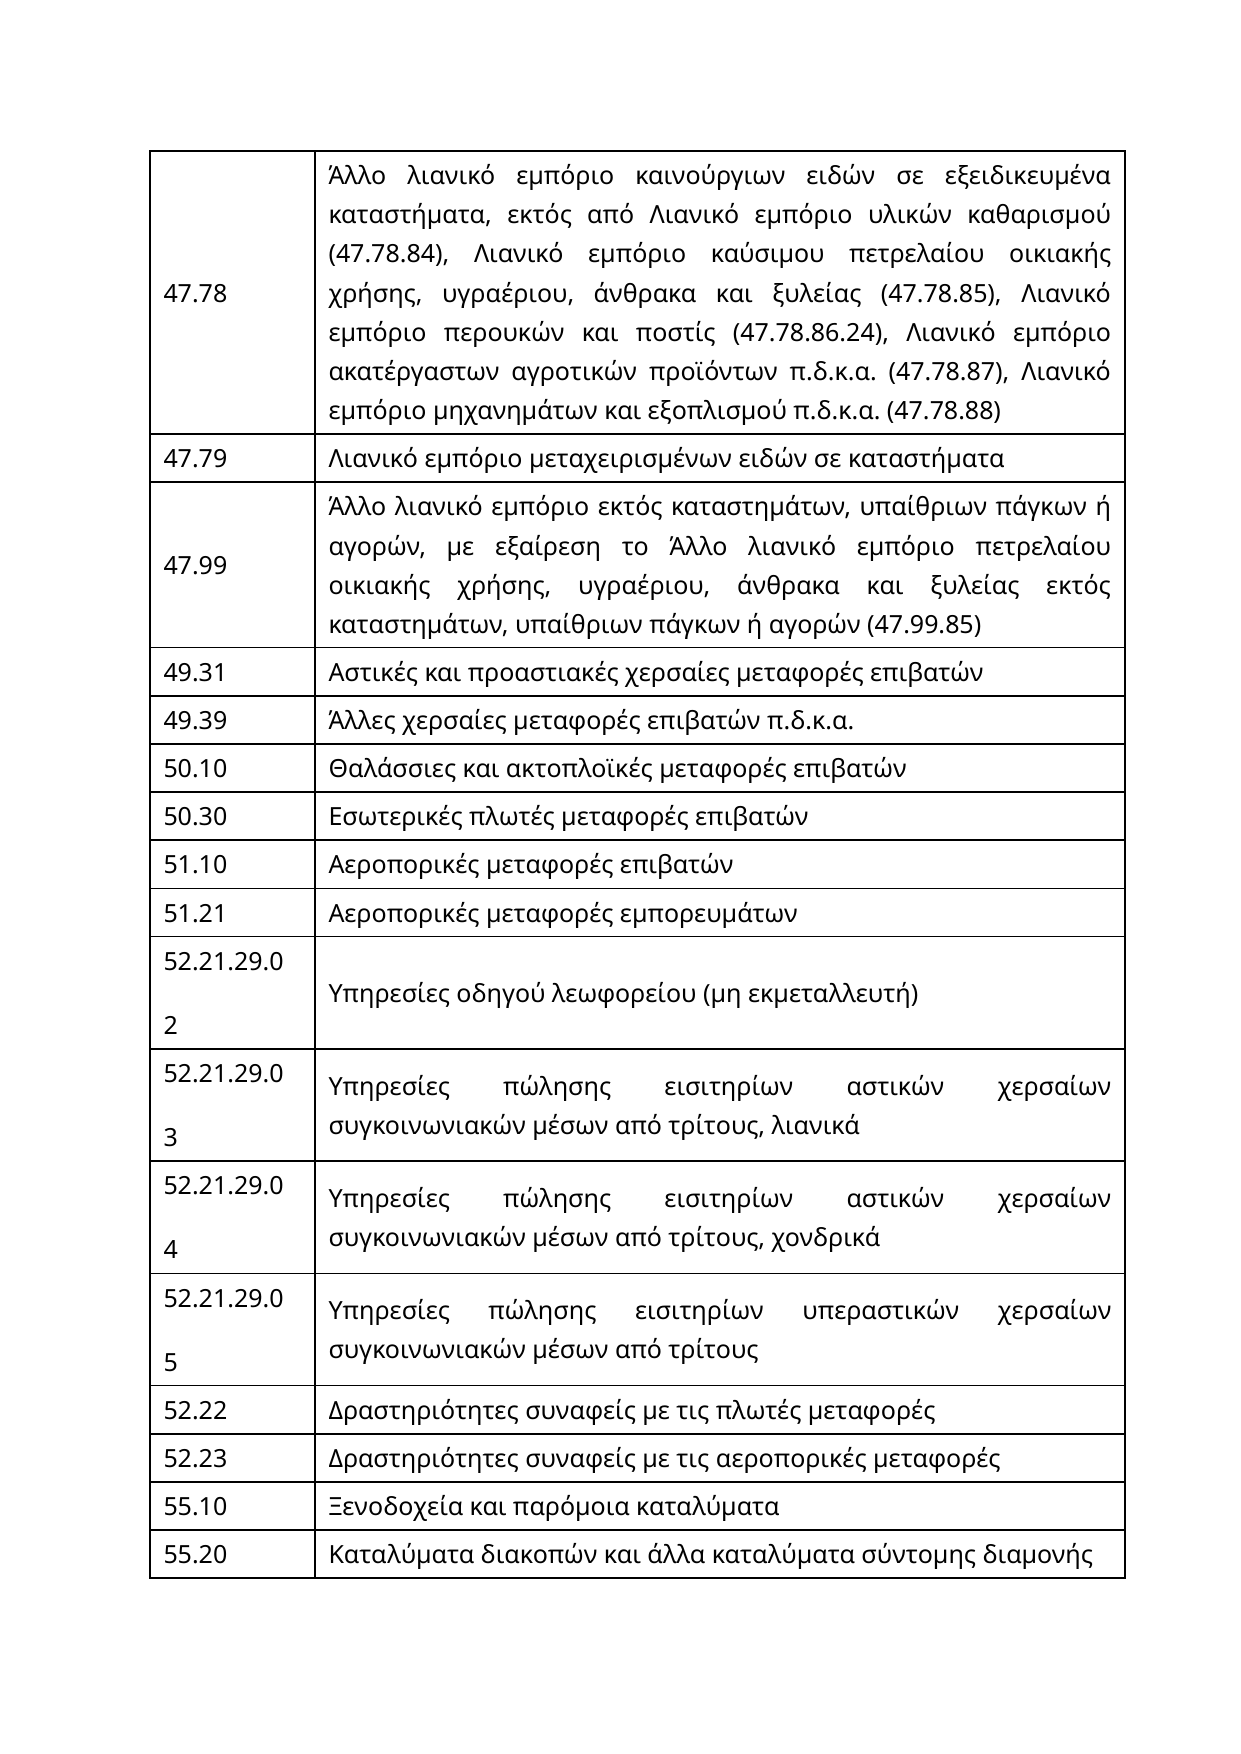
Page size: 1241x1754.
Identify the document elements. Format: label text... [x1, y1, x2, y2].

table_cell 47.79 [151, 435, 314, 481]
table_cell Υπηρεσίες πώλησης εισιτηρίων υπεραστικών χερσαίων συγκοινωνιακών μέσων από τρίτους [316, 1274, 1124, 1385]
table_cell Θαλάσσιες και ακτοπλοϊκές μεταφορές επιβατών [316, 745, 1124, 791]
table_cell 52.23 [151, 1435, 314, 1481]
table_cell 51.21 [151, 889, 314, 936]
table_cell 55.20 [151, 1531, 314, 1577]
table_header Άλλο λιανικό εμπόριο καινούργιων ειδών σε εξειδικευμένα καταστήματα, εκτός από Λιανικό εμπόριο υλικών καθαρισμού (47.78.84), Λιανικό εμπόριο καύσιμου πετρελαίου οικιακής χρήσης, υγραέριου, άνθρακα και ξυλείας (47.78.85), Λιανικό εμπόριο περουκών και ποστίς (47.78.86.24), Λιανικό εμπόριο ακατέργαστων αγροτικών προϊόντων π.δ.κ.α. (47.78.87), Λιανικό εμπόριο μηχανημάτων και εξοπλισμού π.δ.κ.α. (47.78.88) [316, 152, 1124, 433]
table_cell 52.22 [151, 1386, 314, 1433]
table_cell 50.10 [151, 745, 314, 791]
table_cell Καταλύματα διακοπών και άλλα καταλύματα σύντομης διαμονής [316, 1531, 1124, 1577]
table_cell 50.30 [151, 793, 314, 839]
table_cell Άλλο λιανικό εμπόριο εκτός καταστημάτων, υπαίθριων πάγκων ή αγορών, με εξαίρεση το Άλλο λιανικό εμπόριο πετρελαίου οικιακής χρήσης, υγραέριου, άνθρακα και ξυλείας εκτός καταστημάτων, υπαίθριων πάγκων ή αγορών (47.99.85) [316, 483, 1124, 647]
table_cell Υπηρεσίες πώλησης εισιτηρίων αστικών χερσαίων συγκοινωνιακών μέσων από τρίτους, λιανικά [316, 1050, 1124, 1160]
table_cell 52.21.29.0 2 [151, 937, 314, 1048]
table_cell 49.39 [151, 697, 314, 743]
table_cell Λιανικό εμπόριο μεταχειρισμένων ειδών σε καταστήματα [316, 435, 1124, 481]
table_cell 51.10 [151, 841, 314, 887]
table_header 47.78 [151, 152, 314, 433]
table_cell Εσωτερικές πλωτές μεταφορές επιβατών [316, 793, 1124, 839]
table_cell Αστικές και προαστιακές χερσαίες μεταφορές επιβατών [316, 648, 1124, 695]
table_cell Δραστηριότητες συναφείς με τις πλωτές μεταφορές [316, 1386, 1124, 1433]
table_cell 52.21.29.0 5 [151, 1274, 314, 1385]
table_cell Ξενοδοχεία και παρόμοια καταλύματα [316, 1483, 1124, 1529]
table_cell Δραστηριότητες συναφείς με τις αεροπορικές μεταφορές [316, 1435, 1124, 1481]
table_cell 52.21.29.0 4 [151, 1162, 314, 1272]
table_cell Υπηρεσίες πώλησης εισιτηρίων αστικών χερσαίων συγκοινωνιακών μέσων από τρίτους, χονδρικά [316, 1162, 1124, 1272]
table_cell Υπηρεσίες οδηγού λεωφορείου (μη εκμεταλλευτή) [316, 937, 1124, 1048]
table_cell 52.21.29.0 3 [151, 1050, 314, 1160]
table_cell 47.99 [151, 483, 314, 647]
table_cell 49.31 [151, 648, 314, 695]
table_cell Αεροπορικές μεταφορές επιβατών [316, 841, 1124, 887]
table_cell Αεροπορικές μεταφορές εμπορευμάτων [316, 889, 1124, 936]
table_cell 55.10 [151, 1483, 314, 1529]
table_cell Άλλες χερσαίες μεταφορές επιβατών π.δ.κ.α. [316, 697, 1124, 743]
